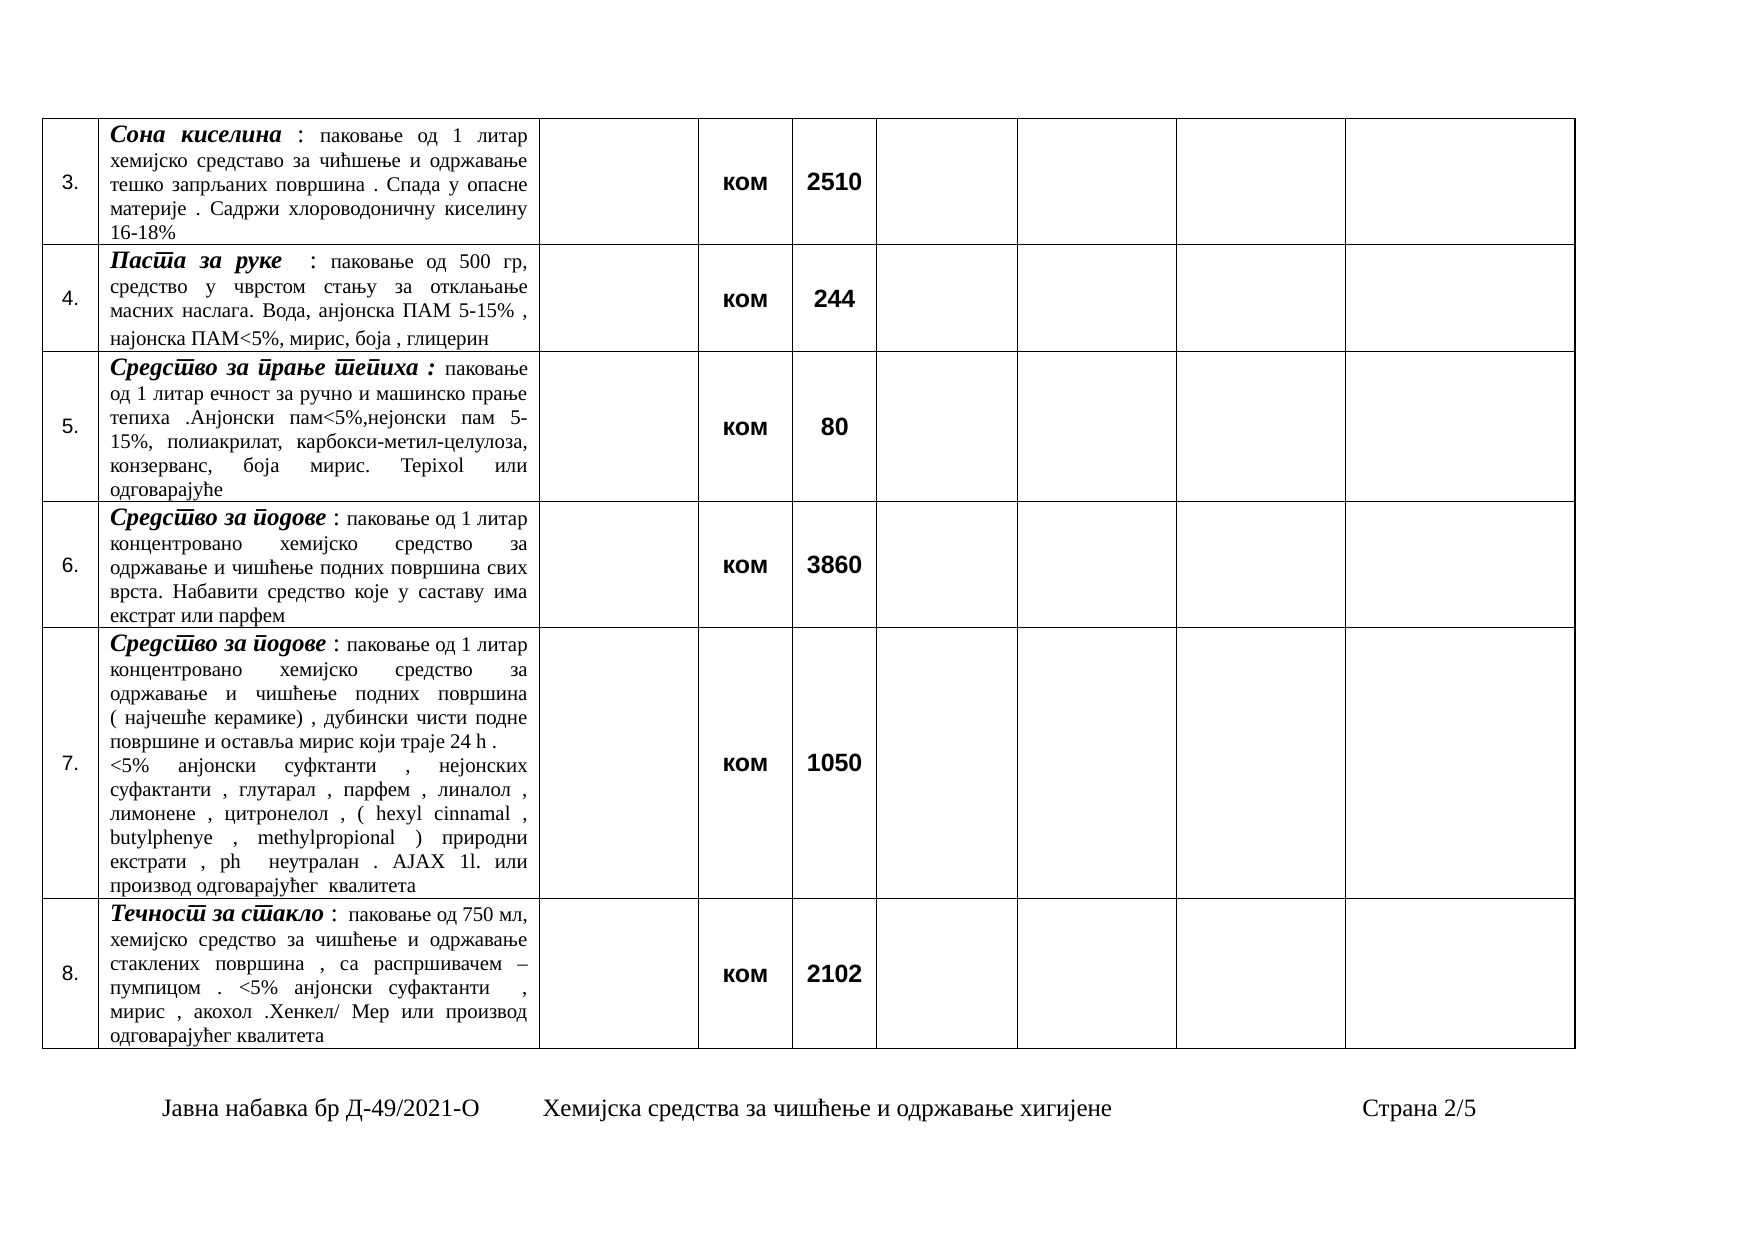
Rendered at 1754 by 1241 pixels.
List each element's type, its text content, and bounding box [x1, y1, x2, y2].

table_cell [1177, 502, 1345, 627]
table_cell [877, 899, 1017, 1047]
table_cell [1346, 899, 1574, 1047]
table_cell [1177, 119, 1345, 244]
table_cell 3860 [793, 502, 876, 627]
table_cell [1177, 352, 1345, 501]
table_cell ком [699, 628, 792, 897]
table_cell ком [699, 899, 792, 1047]
table_cell ком [699, 245, 792, 351]
table_cell ком [699, 352, 792, 501]
table_cell [1018, 502, 1176, 627]
table_cell [1346, 502, 1574, 627]
table_cell [877, 352, 1017, 501]
table_cell [877, 119, 1017, 244]
table_cell 8. [43, 899, 98, 1047]
table_cell [540, 502, 698, 627]
table_cell 80 [793, 352, 876, 501]
table_cell 1050 [793, 628, 876, 897]
table_cell [877, 628, 1017, 897]
table_cell [1177, 899, 1345, 1047]
table_cell [1018, 119, 1176, 244]
table_cell [1018, 245, 1176, 351]
table_cell 6. [43, 502, 98, 627]
table_cell [1018, 899, 1176, 1047]
table_cell [1346, 119, 1574, 244]
table_cell [540, 899, 698, 1047]
table_cell [540, 352, 698, 501]
table_cell [1018, 628, 1176, 897]
table_cell 2102 [793, 899, 876, 1047]
table_cell 3. [43, 119, 98, 244]
table_cell Паста за руке : паковање од 500 гр, средство у чврстом стању за отклањање масних наслага. Вода, анјонска ПАМ 5-15% , најонска ПАМ<5%, мирис, боја , глицерин [99, 245, 539, 351]
table_cell Течност за стакло : паковање од 750 мл, хемијско средство за чишћење и одржавање стаклених површина , са распршивачем – пумпицом . <5% анјонски суфактанти , мирис , акохол .Хенкел/ Мер или производ одговарајућег квалитета [99, 899, 539, 1047]
table_cell [540, 245, 698, 351]
table_cell [1346, 245, 1574, 351]
table_cell [1177, 628, 1345, 897]
table_cell [877, 502, 1017, 627]
table_cell [1018, 352, 1176, 501]
table_cell [877, 245, 1017, 351]
table_cell Средство за подове : паковање од 1 литар концентровано хемијско средство за одржавање и чишћење подних површина свих врста. Набавити средство које у саставу има екстрат или парфем [99, 502, 539, 627]
table_cell [540, 119, 698, 244]
table_cell 5. [43, 352, 98, 501]
table_cell [540, 628, 698, 897]
table_cell 2510 [793, 119, 876, 244]
table_cell 7. [43, 628, 98, 897]
table_cell [1177, 245, 1345, 351]
table_cell 244 [793, 245, 876, 351]
table_cell 4. [43, 245, 98, 351]
table_cell Средство за подове : паковање од 1 литар концентровано хемијско средство за одржавање и чишћење подних површина ( најчешће керамике) , дубински чисти подне површине и оставља мирис који траје 24 h . <5% анјонски суфктанти , нејонских суфактанти , глутарал , парфем , линалол , лимонене , цитронелол , ( hexyl cinnamal , butylphenye , methylpropional ) природни екстрати , ph неутралан . AJAX 1l. или производ одговарајућег квалитета [99, 628, 539, 897]
table_cell [1346, 628, 1574, 897]
table_cell Средство за прање тепиха : паковање од 1 литар ечност за ручно и машинско прање тепиха .Анјонски пам<5%,нејонски пам 5-15%, полиакрилат, карбокси-метил-целулоза, конзерванс, боја мирис. Tepixol или одговарајуће [99, 352, 539, 501]
table_cell [1346, 352, 1574, 501]
table_cell ком [699, 502, 792, 627]
table_cell ком [699, 119, 792, 244]
table_cell Сона киселина : паковање од 1 литар хемијско средставо за чићшење и одржавање тешко запрљаних површина . Спада у опасне материје . Садржи хлороводоничну киселину 16-18% [99, 119, 539, 244]
